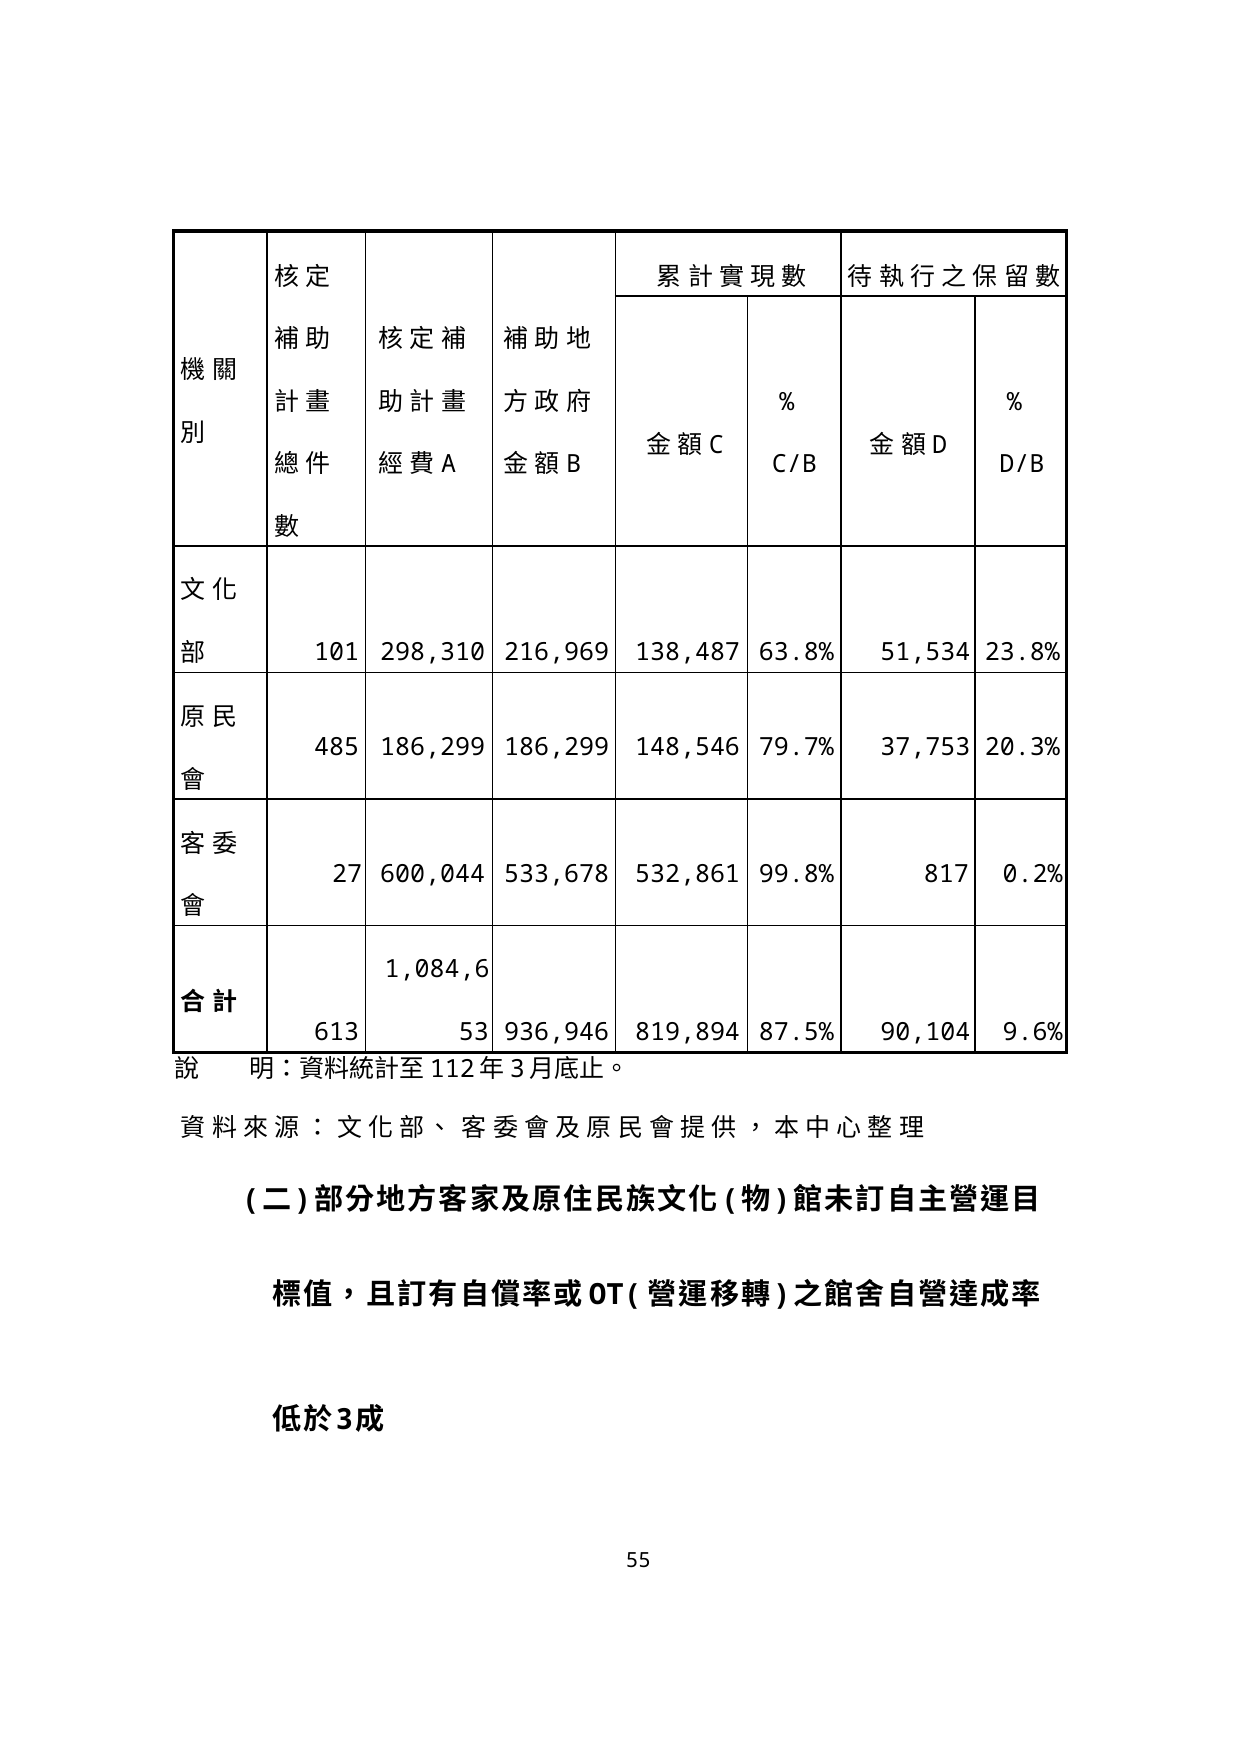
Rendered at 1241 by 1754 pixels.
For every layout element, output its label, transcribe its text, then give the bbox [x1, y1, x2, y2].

table_cell 金額D [842, 297, 974, 545]
table_cell 79.7% [748, 673, 840, 798]
table_cell 600,044 [366, 800, 492, 924]
table_cell 51,534 [842, 547, 974, 671]
text (二)部分地方客家及原住民族文化(物)館未訂自主營運目標值，且訂有自償率或OT(營運移轉)之館舍自營達成率低於3成 [236, 1146, 1063, 1458]
table_cell 532,861 [616, 800, 747, 924]
table_cell 613 [268, 926, 365, 1051]
table_header 機關別 [175, 233, 266, 545]
table_cell % C/B [748, 297, 840, 545]
table_cell 138,487 [616, 547, 747, 671]
table_cell 金額C [616, 297, 747, 545]
table_cell 1,084,653 [366, 926, 492, 1051]
table_cell 148,546 [616, 673, 747, 798]
table_cell 99.8% [748, 800, 840, 924]
table_cell 90,104 [842, 926, 974, 1051]
table_cell 原民會 [175, 673, 266, 798]
table_header 累計實現數 [616, 233, 840, 295]
table_cell 101 [268, 547, 365, 671]
table_cell 216,969 [493, 547, 615, 671]
table_header 待執行之保留數 [842, 233, 1065, 295]
table_cell 63.8% [748, 547, 840, 671]
table_cell 186,299 [493, 673, 615, 798]
table_header 核定補助計畫經費A [366, 233, 492, 545]
table_cell 819,894 [616, 926, 747, 1051]
table_cell 23.8% [976, 547, 1065, 671]
table_cell 0.2% [976, 800, 1065, 924]
table_cell 20.3% [976, 673, 1065, 798]
table_cell 9.6% [976, 926, 1065, 1051]
text 資料來源：文化部、客委會及原民會提供，本中心整理 [172, 1083, 1206, 1146]
table_cell 936,946 [493, 926, 615, 1051]
table_cell 298,310 [366, 547, 492, 671]
text 說 明：資料統計至112年3月底止。 [174, 1054, 1061, 1083]
table_cell 文化部 [175, 547, 266, 671]
table_cell 客委會 [175, 800, 266, 924]
table_header 補助地方政府金額B [493, 233, 615, 545]
table_cell 533,678 [493, 800, 615, 924]
table_cell 87.5% [748, 926, 840, 1051]
table_cell 27 [268, 800, 365, 924]
table_cell 合計 [175, 926, 266, 1051]
table_cell 186,299 [366, 673, 492, 798]
table_cell 37,753 [842, 673, 974, 798]
table_cell 485 [268, 673, 365, 798]
table_cell 817 [842, 800, 974, 924]
table_cell % D/B [976, 297, 1065, 545]
table_header 核定補助計畫總件數 [268, 233, 365, 545]
